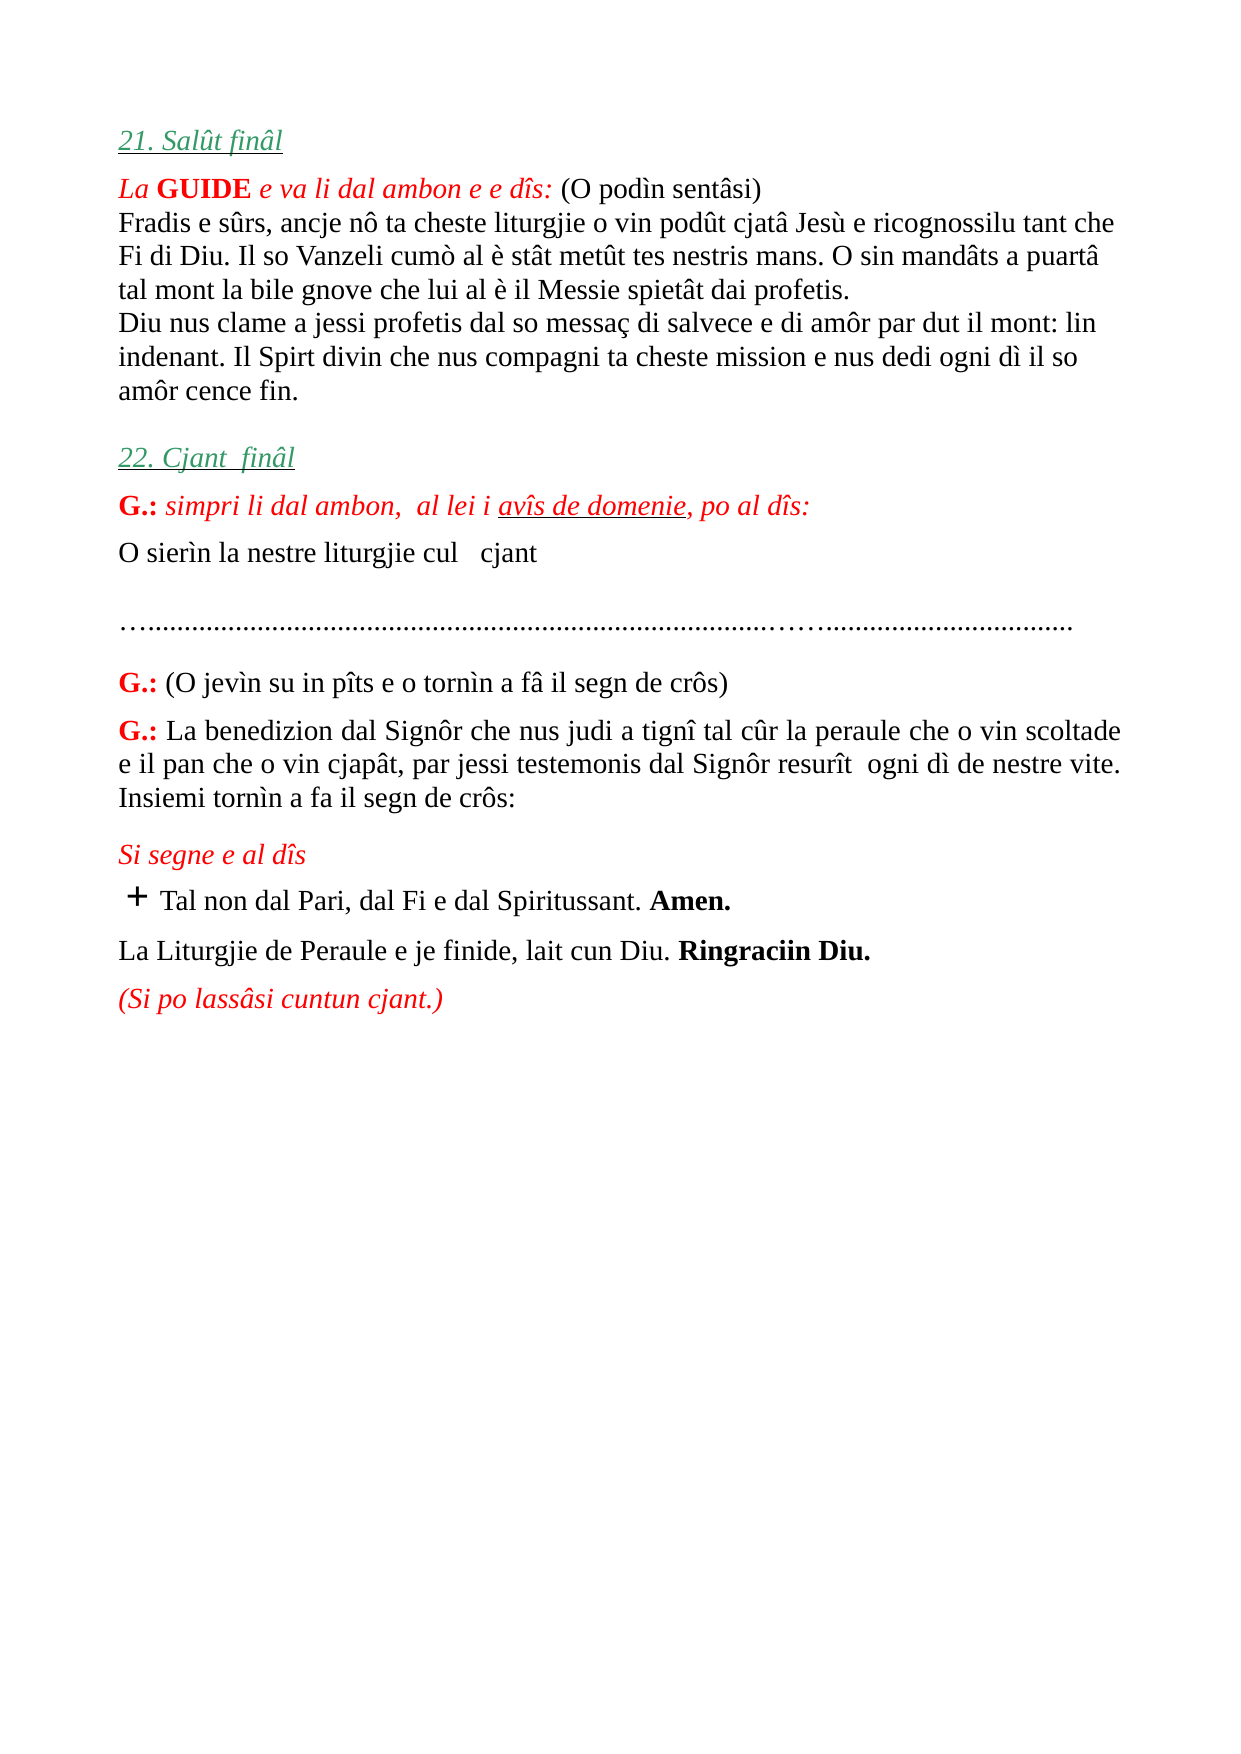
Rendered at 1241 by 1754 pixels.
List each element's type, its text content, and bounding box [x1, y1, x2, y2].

text G.: (O jevìn su in pîts e o tornìn a fâ il segn de crôs) [118, 665, 1122, 698]
text La Liturgjie de Peraule e je finide, lait cun Diu. Ringraciin Diu. [118, 933, 1122, 967]
text + Tal non dal Pari, dal Fi e dal Spiritussant. Amen. [118, 871, 1122, 919]
text G.: La benedizion dal Signôr che nus judi a tignî tal cûr la peraule che o vin scoltade e il pan che o vin cjapât, par jessi testemonis dal Signôr resurît ogni dì de nestre vite. Insiemi tornìn a fa il segn de crôs: [118, 713, 1122, 813]
text 21. Salût finâl [118, 123, 1122, 157]
text Fradis e sûrs, ancje nô ta cheste liturgjie o vin podût cjatâ Jesù e ricognossilu tant che Fi di Diu. Il so Vanzeli cumò al è stât metût tes nestris mans. O sin mandâts a puartâ tal mont la bile gnove che lui al è il Messie spietât dai profetis. [118, 205, 1122, 306]
text G.: simpri li dal ambon, al lei i avîs de domenie, po al dîs: [118, 488, 1122, 521]
text ….....................................................................................…….................................. [118, 603, 1122, 636]
text La GUIDE e va li dal ambon e e dîs: (O podìn sentâsi) [118, 171, 1122, 205]
text (Si po lassâsi cuntun cjant.) [118, 981, 1122, 1015]
text Si segne e al dîs [118, 837, 1122, 871]
text O sierìn la nestre liturgjie cul cjant [118, 536, 1122, 569]
text 22. Cjant finâl [118, 440, 1122, 473]
text Diu nus clame a jessi profetis dal so messaç di salvece e di amôr par dut il mont: lin indenant. Il Spirt divin che nus compagni ta cheste mission e nus dedi ogni dì il so amôr cence fin. [118, 306, 1122, 406]
